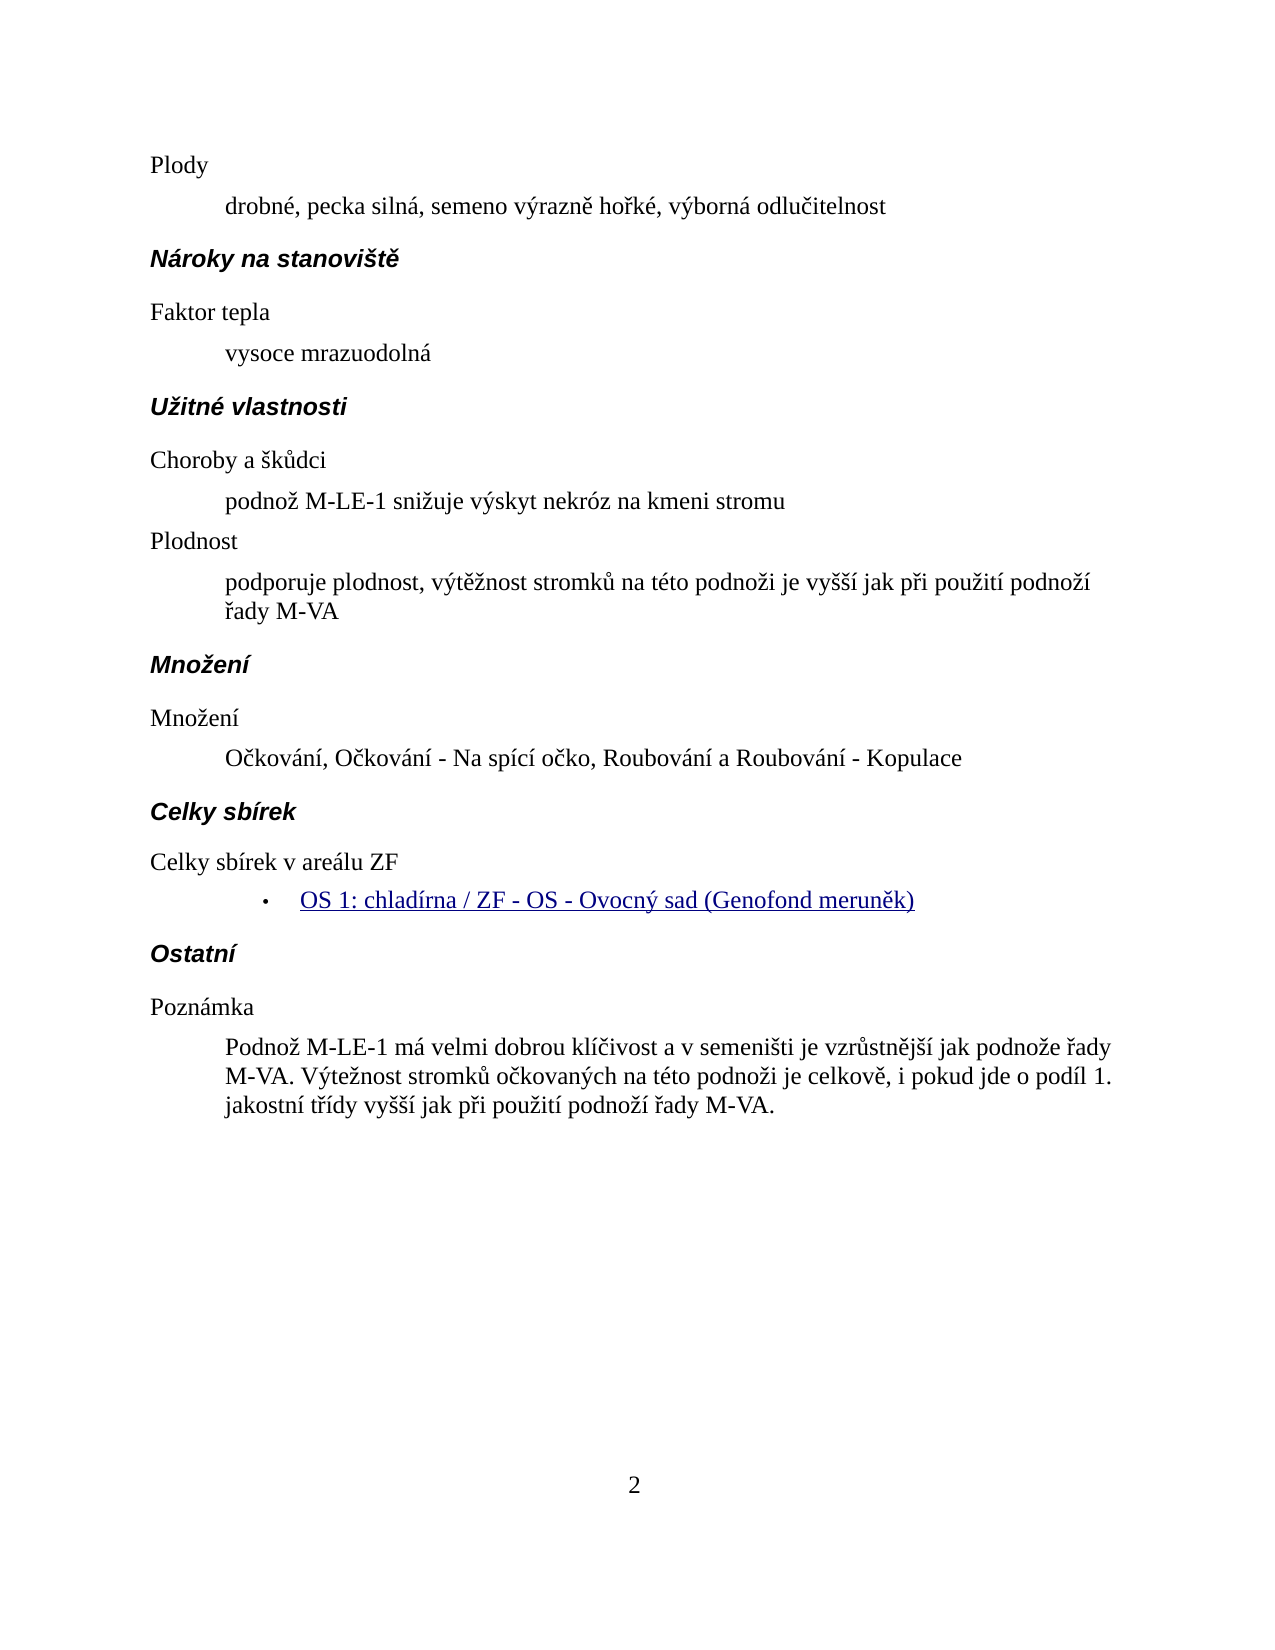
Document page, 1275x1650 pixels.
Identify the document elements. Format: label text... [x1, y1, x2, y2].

subtitle Množení [150, 650, 1125, 678]
text Množení [150, 703, 1125, 731]
subtitle Užitné vlastnosti [150, 392, 1125, 421]
text Faktor tepla [150, 297, 1125, 326]
list OS 1: chladírna / ZF - OS - Ovocný sad (Genofond meruněk) [262, 885, 1125, 914]
text Plodnost [150, 526, 1125, 555]
text Podnož M-LE-1 má velmi dobrou klíčivost a v semeništi je vzrůstnější jak podnože řady M-VA. Výtežnost stromků očkovaných na této podnoži je celkově, i pokud jde o podíl 1. jakostní třídy vyšší jak při použití podnoží řady M-VA. [225, 1032, 1125, 1119]
text Poznámka [150, 992, 1125, 1020]
text podporuje plodnost, výtěžnost stromků na této podnoži je vyšší jak při použití podnoží řady M-VA [225, 567, 1125, 625]
text drobné, pecka silná, semeno výrazně hořké, výborná odlučitelnost [225, 191, 1125, 219]
text podnož M-LE-1 snižuje výskyt nekróz na kmeni stromu [225, 486, 1125, 514]
text Celky sbírek v areálu ZF [150, 847, 1125, 876]
subtitle Ostatní [150, 939, 1125, 967]
text Choroby a škůdci [150, 445, 1125, 474]
subtitle Nároky na stanoviště [150, 244, 1125, 273]
subtitle Celky sbírek [150, 797, 1125, 826]
text Plody [150, 150, 1125, 179]
text Očkování, Očkování - Na spící očko, Roubování a Roubování - Kopulace [225, 743, 1125, 772]
text vysoce mrazuodolná [225, 338, 1125, 367]
